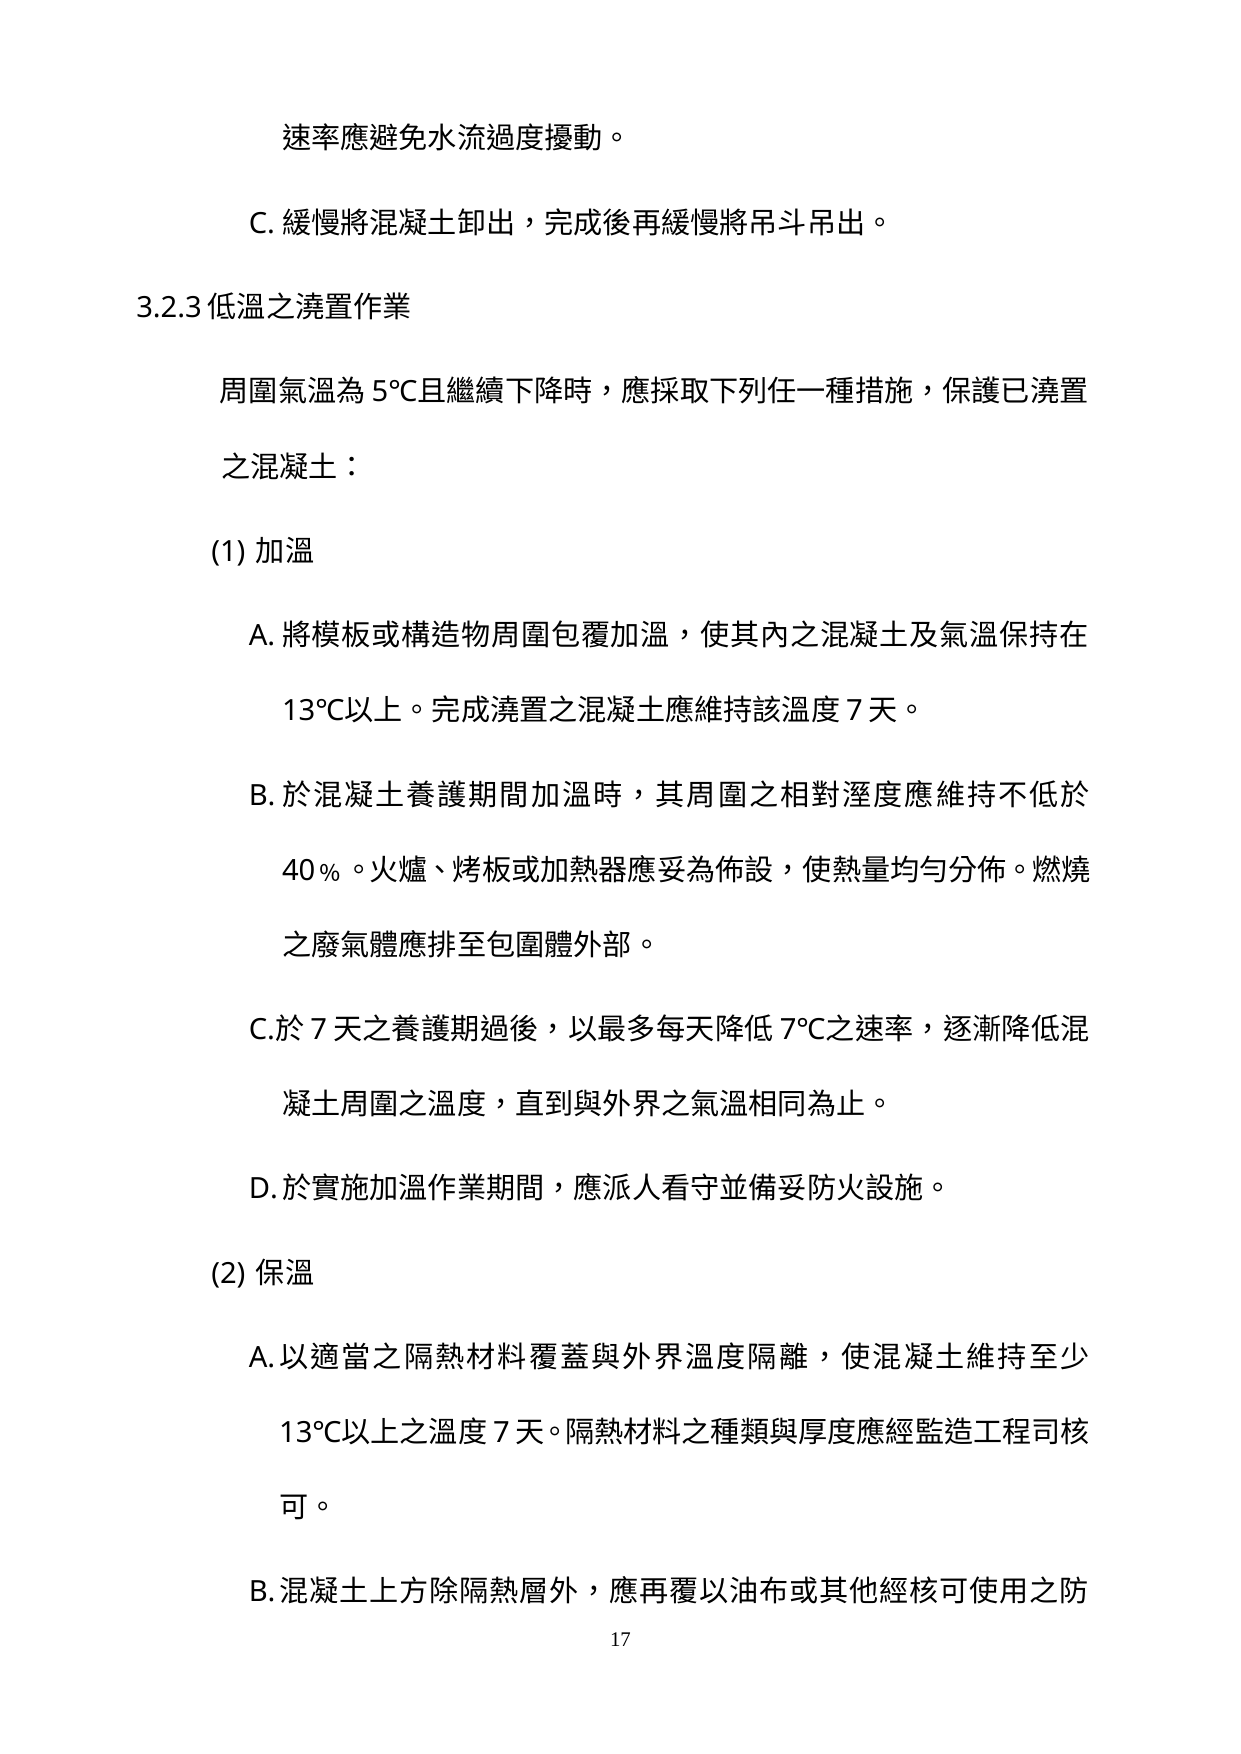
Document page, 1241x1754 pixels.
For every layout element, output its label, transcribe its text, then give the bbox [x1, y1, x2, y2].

table_header 經濟部水利署施工規範 第03310章 結構用混凝土 92年04月07日經水工字第09205001810號函頒 96年04月20日經水工字第09605002150號函修訂 102年11月22日經水工字第10205270970號函修訂 104年11月30日經水工字第10405293570號函修訂 105年09月02日經水工字第10505207090號函修訂 109年02月13日經水工字第10905030160號函修訂 111年01月28日經水工字第11105041470號函修訂 1. 通則 1.1 本章概要 說明場鑄混凝土之材料、設備、施工及檢驗等相關規定。 1.2 工作範圍 包括混凝土之拌和、輸送、澆置、搗實、表面修飾、養護、接縫處理、止水帶、檢驗、評估及混凝土附屬品等相關工作。 1.3 相關章節 第03150章 混凝土附屬品 1.4 相關準則 (1) CNS 61卜特蘭水泥 (2) CNS 486粗細粒料篩析法 (3) CNS 490粗粒料（37.5mm以下）洛杉磯磨損試驗法 (4) CNS 491粒料內小於試驗篩75μm CNS 386材料含量試驗法(水洗法) (5) CNS 1167 使用硫酸鈉或硫酸鎂之粒料健度試驗法 (6) CNS 1171 粒料中土塊與易碎顆粒試驗法 (7) CNS 1174 新拌混凝土取樣法 (8) CNS 1176 混凝土坍度試驗法 (9) CNS 1231 工地混凝土試體製作及養護法 (10) CNS 1232 混凝土圓柱試體抗壓強度檢驗法 (11) CNS 1237混凝土拌和用水試驗法 (12) CNS 1238 混凝土鑽心試體及鋸切長條試體取樣法 (13) CNS 1240 混凝土粒料 (14) CNS 1241混凝土鑽心試體長度之測定法 (15) CNS 3036混凝土用飛灰及天然或煆燒卜作嵐攙和物 (16) CNS 3090預拌混凝土 (17) CNS 3091 混凝土用輸氣附加劑 (18) CNS 5646混凝土內之棒形振動器 (19) CNS 5648混凝土模板振動器 (20) CNS 12283混凝土用化學摻料 (21) CNS 11297混凝土圓柱試體蓋平法 (22) CNS 12549 混凝土及水泥砂漿用水淬高爐爐碴粉 (23) CNS 12891 混凝土配比設計準則 (24) CNS 12833流動化混凝土用化學摻料 (25) CNS 13407 細粒料中水溶性氯離子含量試驗法 (26) CNS 13465 新拌混凝土中水溶性氯離子含量試驗法 (27) CNS 13618 粒料之潛在鹼質與二氧化矽反應性試驗法（化學法） (28) CNS 13961 混凝土拌和用水 (29) CNS 14703硬固水泥砂漿及混凝土中水溶性氯離子含量試驗法 (30) CNS 15286 水硬性混合水泥 1.5 資料送審 1.5.1 拌和廠資料 廠商應依據CNS 3090之規定提送有關混凝土組成材料來源及拌和計畫書，供監造單位審核。該計畫書應說明拌和廠資格、設備型式、位置、所採用之拌和設備與單位產量及材料供應資料。 1.5.2 相關試驗報告 (1)驗證報告 供應單一工程混凝土總量≧5,000m3之拌和廠，應檢附經政府機關、財團法人或學術機構等驗證單位依據CNS 3090驗證合格之證明文件，經監造單位審核通過後方得供料；驗證單位應通過依標準法授權之產品驗證單位認證機構認證。 混凝土總量<5,000m3者得由拌和廠自備資料送審，應檢送符合CNS 3090之自主檢查表及廠商確認單，送機關備查。 (2)配比設計 A.當同一規格之混凝土，其契約總量大於2,000m3時，須進行配比設計，惟數量在2,000m3以下或屬緊急工程經機關同意者，廠商得提送相同拌和廠1年內經監造單位核可之配比設計。 B.預力混凝土無論數量多寡，均須進行配比設計。 C.配比設計須符合CNS 12891之規定。 D.配比設計所提送資料中至少須包括下列資料： a.水泥、礦物摻料及化學摻料：提出符合本規範之證明文件或試驗報告。 b.粒料物理性質試驗結果。 c.粗、細粒料之級配資料，列成表格或線圖。 d.粒料、礦物摻料與水泥之比重。 e.水與膠結料之重量比。 f.坍度。 g.混凝土抗壓強度(fc’) 。 h.配比設計之要求平均抗壓強度(fcr’) 1.5.3 其他送審文件： (1)廠商與預拌混凝土廠所訂之合約，使用影本時需加蓋與正本相符章。 (2)預拌混凝土品質保證書(附件一)。 (3)預拌混凝土產製之工廠登記證影本。 (4)混凝土送貨單(附件二)。 送貨單應包含下列資料: A.預拌混凝土公司名稱及廠名、廠址、電話。 B.交貨單編號(或契約編號)、車次。 C.日期。 D.車牌號碼、總重、空重及淨重。 E.工程名稱及地點。 F.混凝土之等級(如SCC等級)或配比編號。 G.混凝土數量(交貨及累計數量)：以立方公尺計。 H.混凝土裝運時間(出廠、到達、卸料完成)。 I.規格(28日強度、設計坍度、最大粒徑、設計坍流度、水膠(灰)比)。 J.材料型式與重量(水泥、爐石、飛灰、附加劑) K.骨材重(3分石、6分、細骨材、用水量) 2. 產品 2.1 材料 2.1.1混凝土材料規格 混凝土拌和材料包括水泥、粒料、水、化學摻料及礦物摻料等，各種組成材料與拌和水用量、粒料尺寸及坍度或坍流度等應按照配比設計及試拌結果之數值，本款下表之各項數據僅供配比設計時之參考。 2.1.2水泥 (1)除契約另有規定外，一般構造物所使用之水泥應符合CNS 61卜特蘭水泥之規定。在同一單元之混凝土澆築作業中，不同廠牌之水泥不得混合使用。凡受潮結塊、硬化或有硬化現象之水泥，不得使用。 (2)工程若允許使用水硬性混合水泥應符合CNS 15286規定，且不得再添加其他礦物摻料。 2.1.3 粒料 細粒料:包含天然砂、加工砂或兩者之組合砂。 粗粒料:包含礫石、軋碎之礫石、碎石或上述材料之組合。 粗、細粒料級配及品質應符合CNS 1240規定，其相關檢驗應符合下表之規定。 2.1.4水 混凝土拌和用水需符合CNS 13961規定。 2.1.5 化學摻料 化學摻料應符合CNS 12283、CNS 12833規定，輸氣劑應符合CNS 3091規定： A型: 減水劑 B型：緩凝劑 C型：早強劑 D型：減水緩凝劑 E型：減水早強劑 F型：高性能減水劑 G型：高性能減水緩凝劑 流動化混凝土用化學摻料： 第一型 塑化劑 第二型 塑化及緩凝劑 2.1.6礦物摻料 (1)除契約另有規定外，無論礦物摻料含量多寡，皆應提送配比設計資料，經監造單位核准後使用。 (2)飛灰做為膠結料時，應符合CNS 3036之F類規定，且飛灰使用量不得超過總膠結料重量之20%。 (3)水淬高爐爐碴粉做為膠結料時，應符合CNS 12549之規定，且水淬高爐爐碴粉使用量不得超過總膠結料重量之50%。 (4)飛灰與水淬高爐爐碴粉同時做為膠結料時，其總量不得超過總膠結料重量之50%，且飛灰使用量不得超過15%。 2.2 品質管理 2.2.1 混凝土供應以使用「預拌混凝土」為原則；使用「工地拌和混凝土」需經機關許可，並依本規範及「公共工程工地型預拌混凝土設備設置及拆除管理要點」規定辦理。 2.2.2 廠商購買預拌混凝土時應考慮預拌混凝土之品質、產能及運送應能符合工程施工所需及不影響工程施工進行，廠商對所選定之預拌混凝土廠及混凝土品質應負完全責任。 2.2.3預拌混凝土品質不符合規定，經通知未依期限改善，或拌和廠供應其他工程使用不符合契約規定之材料者，監造單位得要求廠商改至其他預拌混凝土廠購買，廠商不得拒絕，其造成之一切損失概由廠商負責。 2.2.4監造工程司認為有必要或對混凝土品質有質疑時，得要求至預拌混凝土廠進行必要的取樣檢驗、設備檢查及列印拌和機操作台電腦配比報表，廠商應要求預拌混凝土廠配合辦理，如預拌混凝土廠拒絕配合辦理，監造工程司得要求廠商改至其他預拌混凝土廠購買，廠商不得拒絕，其造成之一切損失概由廠商負責。該項取樣之檢驗費用，如檢驗合格，費用由機關負擔，如不合格則由廠商負擔。 2.2.5廠商於訂約後，若適當運距內之合法預拌混凝土工廠，均無法供應滿足工程質與量需要之混凝土，經機關同意改設置工地型混凝土拌和設備；其審查程序及改置設備準備過程，不得為該混凝土項目停止施工之原因；其所延誤之工期，應以設置工地型混凝土拌和設備期間預拌混凝土工廠實際供應短少量所影響工期，經機關核定後納入展延工期辦理。因改採用工地型混凝土拌和設備所增加設置所需組拆、租金及規費等契約項目及費用，依契約第19條契約變更第(五)款之規定辦理。 3. 施工 3.1 準備工作 3.1.1 施工設備 (1)拌和車:輸送之拌和車，其攪拌速率、混凝土之均勻性應符合CNS3090規定辦理。 (2)瀉槽 A.瀉槽之襯裡應為表面光滑。 B.瀉槽之設置應使混凝土能連續流動，坡度不得陡於垂直向1比水平向2(V/H=1/2)，亦不得緩於垂直向1比水平向3(V/H=1/3)。若瀉槽必須使用較大之坡度時，其出口端應設置擋板，以避免粒料分離。 C.瀉槽長度超過600㎝者，其出口應以漏斗承接。 D.瀉槽使用後應以水清洗乾淨，以免混凝土硬化堆積於其上。清洗瀉槽後之水不得流入構造物範圍內。 (3) 泵送機：依混凝土之規格、粗粒料之最大粒徑、坍度、輸送距離及輸送高度，選用不致造成粒料析離或塞管之泵送機。 (4) 可調長度之柔性管（象鼻管） A. 使用金屬製、橡膠製或塑膠製之柔性管，其管徑應不小於最大粒徑之8倍，並防止混凝土粒料分離。 B. 柔性管之設置應使混凝土得以連續流動，且其出口與最終澆置點之距離於水平及垂置方向均不得大於150㎝。鄰近伸縮縫處之水平距離不得大於90㎝，每次使用後應清洗乾淨。 (5) 推車 A. 混凝土澆置不易之地點得以推車運送，輸送距離不得超過60m。 B. 推車應於架立之高架之走道版上通行，不得與結構體之鋼筋或埋設物接觸。 (6) 混凝土搗實設備 混凝土澆置時應以適當之設備搗實，搗實時間應適當以避免產生泌水、粒料析離、埋設物位移或模板支撐破壞等。 3.1.2 澆置前之準備 (1) 澆置面之之處理： 於既有混凝土上再澆置新拌混凝土時，須除去原有混凝土面之乳沫及其他雜物，使表面粗糙，並溼潤後覆以與原混凝土相同水灰比之水泥砂漿，厚度1.5 cm~2.5 cm，在水泥漿初凝前澆置混凝土，以確保新、舊混凝土妥善接合。 混凝土係澆置於土壤表面時，應先將表面之雜物及有機物質清除，並整平。 (2) 模板及鋼筋：應於澆置混凝土前清理乾淨避免積水，模板脫模劑塗抹均勻，鋼筋不得有浮銹並應紮固妥善，使具有規定之保護層，以確保鋼筋符合圖說之位置。 (3) 埋設物：混凝土內之預埋物，應依照設計圖說位置準確定位並妥為固定，避免因碰撞或混凝土搗實而發生位移。 (4) 實施自主檢查：混凝土澆置前之各項工作項目如鋼筋、模板、埋設物及其他相關作業應實施自主檢查，以確保各項作業確實完成。 (5) 澆置前之通知 A.澆置混凝土前應通知監造工程司，未經監造工程司同意，不得於構造物之任何部位澆置混凝土。 B.經監造工程司查驗未合格者，廠商應即時進行改善，並延後澆置時間，經再次查驗通過後，方得澆置混凝土。 3.1.3 混凝土之輸送 (1)除契約另有規定外，混凝土自開始拌和至運達工地完成澆置之時程應在90分鐘內；超過90分鐘仍未澆置完畢，除經監造工程司同意者外，該車剩餘之混凝土應運離工地不得使用，其所造成之一切損失由廠商負責。但如混凝土有添加本章之第2.1.5款(1)之B型、D型、G型或第二型流動化混凝土用化學摻料，而時間未超過120[ ]分鐘者，應辦理坍度或坍流度試驗，經監造工程司認定能達到規定坍度或坍流度時，得同意使用。 (2)每一車預拌混凝土送達工地卸料前，混凝土供應商應提送二份送貨單，廠商應詳細核對送貨單之資料及填寫到達時間、完成澆置時間及澆置位置，如未隨車備有送貨單、貨品不符合契約規格時應運離工地不得使用。該車混凝土澆置完成後，由廠商簽名收存1份、1份交司機攜回混凝土廠。 (3)混凝土輸送至卸料端應有適當之裝置，且能保持連續輸送以避免粒料析離。 (4)混凝土自出料口至澆置面之距離應適當，以避免衝擊力過大及造成粒料析離。 (5)混凝土澆置後，所有輸送設備應立即清洗乾淨，其廢水及廢棄物應依規定集中處理。 3.2 施工方法 3.2.1 澆置之一般規定 (1) 水平構材或水平斷面之混凝土，必需待支承之垂直構材或斷面之混凝土已固結及收縮完成後方可澆置。 (2) 混凝土應連續澆置，且應於混凝土拌和後於規定時間內儘速澆置。 (3) 混凝土應以適當之厚度分層澆置，並應於下層混凝土初凝前澆置上層混凝土，各層混凝土應儘量控制維持水平澆置。 除契約另有規定外，上下層之澆置間隔時間不得超過45分鐘。牆構造物及擋土牆澆置厚度依震動棒之長度決定，一般以30㎝至50㎝為原則。巨積混凝土澆置每層厚度不得大於45㎝。 (4) 澆置柱之混凝土應使用可調長度之柔性管（象鼻管）。若梁、板等係與柱、牆等支承結構同次澆置，應俟柱、牆內澆置之混凝土完成沈落收縮後，再進行梁板之澆置。但仍可令振動棒憑其自重沈入時，進行梁、板之澆置。 (5) 在澆置混凝土期間及澆置後24小時內，混凝土表面若有積水，除非有妥善排水坑設施與混凝土分開，否則不得直接進行抽水。 (6) 施工日誌應詳細記載當日澆置之不同類別混凝土之數量、澆置範圍、構造物名稱、取樣樁號、樣品編號及試驗結果。 3.2.2水中混凝土之澆置 (1)使用緊密不漏漿之模板。 (2) 水中混凝土澆置後至少48小時之內，該地區不得進行抽水。 (3) 特密管 A. 特密管直徑為20～25㎝，上端裝有漏斗之不透水管，漏斗頂端應加設50㎜×50㎜網目之鋼網，以防堵塞。 B.特密管應妥為支撐，使其出口得在整個工作面上方自由移動，並得以在必須減緩或中斷混凝土流出時，迅速將管降下。 C. 澆置時應維持混凝土之連續流動，並使澆置之混凝土均勻分佈。特密管之移動及升降應妥為控制。 D. 各特密管應有適當之間距，以免造成粒料分離。 E. 澆置混凝土時，特密管下端應伸入已澆置混凝土表面下至少2 m。 F. 特密管不得水平移動，當特密管中混凝土不易自由卸出時，可將特密管上、下垂直移動，惟落差不得超過30㎝。 (4)用特密管或設有底門之吊斗，於水中澆置混凝土時，應維持適量連續施工，澆置位置應儘量維持靜水狀態，不得已時，亦須使水之流速在3m/min以下，水中澆置之混凝土面應大致保持水平面。 (5) 水中吊斗 A.使用無頂之水中用吊斗，其底門於吊斗卸料時應可自由向外打開。 B.將吊斗裝滿混凝土後緩慢降至待澆置混凝土之表面上，吊降之速率應避免水流過度擾動。 C. 緩慢將混凝土卸出，完成後再緩慢將吊斗吊出。 3.2.3低溫之澆置作業 周圍氣溫為5℃且繼續下降時，應採取下列任一種措施，保護已澆置之混凝土： (1) 加溫 A. 將模板或構造物周圍包覆加溫，使其內之混凝土及氣溫保持在13℃以上。完成澆置之混凝土應維持該溫度7天。 B. 於混凝土養護期間加溫時，其周圍之相對溼度應維持不低於40﹪。火爐、烤板或加熱器應妥為佈設，使熱量均勻分佈。燃燒之廢氣體應排至包圍體外部。 C.於7天之養護期過後，以最多每天降低7℃之速率，逐漸降低混凝土周圍之溫度，直到與外界之氣溫相同為止。 D. 於實施加溫作業期間，應派人看守並備妥防火設施。 (2) 保溫 A. 以適當之隔熱材料覆蓋與外界溫度隔離，使混凝土維持至少13℃以上之溫度7天。隔熱材料之種類與厚度應經監造工程司核可。 B. 混凝土上方除隔熱層外，應再覆以油布或其他經核可使用之防水材料。 3.2.4高溫之澆置作業 (1) 周圍溫度超過32℃以上時，應於澆置混凝土前，將模板及鋼筋等以水或其他方式適當降溫。 (2) 為避免澆置後混凝土之溫度過高，應採取下列措施保護已澆置之混凝土： A. 以適當方式遮蔽防止混凝土直接受到日曬。 B.採用冷水噴灑或以溼潤之粗麻布或粗棉墊覆蓋，使模板保持潮溼。 3.2.5 搗實 (1) 混凝土澆置時鋼筋、預埋件周圍及模板角落處之混凝土應確實搗實。 (2) 混凝土搗實原則上應使用符合CNS 5646之內振動器;外部振動器應經工程司同意後方可使用，外部振動器應符合CNS 5648之規定。 (3) 所有混凝土澆置15分鐘內，應即使用振動器振動，但振動時不可觸及模板、鋼筋及埋設物，以避免鋼筋、預埋管件及預力鋼材發生位移。 振動時應避免在混凝土表面造成泌水或造成粒料析離。 (4)混凝土搗實時應確實將振動器插至先澆置之下層結構體混凝土內，插入深度應約為10㎝，並避免過度振動。 (5) 若模板內振動之方式可能造成預埋件之損壞，即不得使用內部振動機。 3.2.6接縫 混凝土接縫之設置依位置可分水平接縫及垂直接縫二種；接縫依功能又可區分為施工縫、伸縮縫、收縮縫等三種。 (1) 施工縫、伸縮縫 A. 施工縫應設置於對結構強度影響最小之處。除按工程圖說或施工計畫設置之預定施工縫外；若有需設置非預定之施工縫(如遇大雨、混凝土運輸不及或其他施工問題致混凝土澆置中斷)，其施工縫之設置位置、形狀及處理方式須以書面經監造單位同意。 B.施工縫之位置應符合下列規定 (a)版、小梁及大梁之施工縫應設置於其垮度中央三分之一範圍內。 (b)大梁上之施工縫應設置於至少離相交小梁兩倍梁寬之處。 (c)牆及柱之施工縫應設於其與小梁、大梁或版交接之頂部或底部。 (d)施工縫宜與主鋼筋垂直。 (e)除設計圖說另有規定外，小梁、大梁、托肩、柱頭版及柱冠須與樓版同時澆置。 C. 水平與垂直施工縫或伸縮縫之位置及細節應依設計圖說施工，設計圖說未提供位置或細節圖說時，廠商可自行繪製施工縫或伸縮縫之詳細圖說併接縫設置之位置圖，送監造工程司審查同意後施工。 除契約另有規定及依結構計算需求外，垂直向施工縫及伸縮縫之設置間距以不超過20M為原則。 D.接縫如有應力傳遞或避免位移時應使用剪力鋼筋橫穿施工縫或伸縮縫，如混凝土之厚度足夠且混凝土剪力榫之強度可抵抗應力傳遞或側向位移時，可設計使用混凝土剪力榫。施工縫如已設計有與接縫垂直之鋼筋者，可免設剪力筋或混凝土剪力榫；伸縮縫所設置之剪力筋需使一端固定另一端能自由伸縮。增設之止水帶或剪力筋須經監造工程司同意後辦理。 伸縮縫接縫應以適當材料填塞及隔開，俾利混凝土有熱漲冷縮及變位之功能。除契約另有規定外，填塞材料可使用保力龍、發泡棉。 E. 施工縫之處理 除契約另有規定外，施工縫之處理規定如下： (a)為施工縫粘結性，澆置銜接混凝土前應清除已硬化混凝土表面之乳沫及鬆動物質，露出良好堅實之混凝土，凹凸深度約0.6 cm達露出粗粒料程度，以形成連接。 (b)接縫表面之清除打毛工作應使用高壓水、噴濕砂法或其他經核可之方式處理。 (c) 施工縫應先將表面清理溼潤後覆以與原混凝土相同水灰比之水泥砂漿，厚度1.5 cm~2.5 cm，在水泥漿初凝前澆置混凝土。澆置水泥砂漿前應保持澆置面濕潤。 F.清理接縫之混凝土表面時應避免損及止水帶。 G. 沿預力鋼材方向、埋設物或開孔處，應避免設置接縫。 (2) 收縮縫 為避免混凝土版構造物因收縮而產生不規則裂縫，應設置收縮縫。 A. 除契約圖說另有規定外，縱向及水平向之鋸縫之間隔為5M，其鋸縫之深度約為版厚之四分之一但不小於為25mm、寬度為5mm。鋸縫應整齊、清潔、平直。 B. 鋸縫應於混凝土舖面澆置後8至24小時內施作，為確保鋸縫於前述時限內完成，必要時得允許廠商夜間施工。 C. 鋸縫時損壞之養護膜應於受損20分鐘內，設法予以替換或更新以免舖面邊緣及表面失去保護。 D. 鋸縫完成後，應用水或空氣噴射或兩者兼用徹底清除鋸縫內之任何有害物質並乾燥之。 E.為避免碎石等堅硬異物進入收縮縫，乾燥後之鋸縫應以填縫劑依照製造廠之使用說明予以填滿。 3.2.7止水帶 (1) 止水帶可分為可撓性聚氯乙烯(PVC)、天然橡膠、合成橡膠等材質。不同止水帶每批進料時至少取樣1次，使用正字標記產品，其已依規定辦理之檢驗項目，得免重行檢驗。 A.除契約另有規定外，可撓性聚氯乙烯(PVC)之種類、尺度及品質應符合CNS3895及下表規定 B.天然或合成橡膠止水帶:依不同設施需具備之止水帶功能訂定標準。 (2) 施工縫或伸縮縫，如有防止滲水需求者必須使用止水帶；止水帶應儘可能減少續接，如無法避免需續接，應以熔接或經監造工程司同意之方式續接，銜接處不得有滲漏現象。 (3) 牆上之水平施工縫，其止水帶應以適當夾具固定，於混凝土澆置前裝設完成，並使其一半寬度露出完成之混凝土面，止水帶周圍之混凝土應充份搗實以使密合。澆置次一層混凝土時應小心施作，於硬化混凝土面之乳沫移除後，應先澆置止水帶周圍及上方部分並充份搗實，然後繼續澆置其餘之混凝土，並應確保止水帶不致遭內部振動器或其他工具扭曲或損壞。 (4) 垂直伸縮縫及施工縫，其止水帶應以適當夾具固定，於混凝土澆置前裝設完成，並使其一半埋入混凝土中，另一半露出於準備下次澆置之相鄰混凝土部位，並應確保止水帶位置完全正確，且其周圍之混凝土均已搗實。 3.2.8開口、預埋件及其他需求 (1) 應依契約設計圖說之規定，提供及安裝埋件。 (2) 於混凝土澆置前，應確認每個埋件之正確尺度及位置，並經監造工程司查驗後做成記錄。 3.2.9鏝平、掃飾 橋面、版面或路面應使用刮皮或修面機整平，並由工人以鏝板修平。如表面須保持粗糙面時，應以長柄軟掃同方向掃刷，力求整齊一致之紋路。 3.2.10混凝土顏色 外露部分混凝土之養護劑或脫模劑一經核可，除非經工程司同意，否則不得以任何因素改變混凝土之均勻顏色。 3.2.11混凝土澆置完成後，廠商應於明顯位置以紅漆標示當日澆置完成部分之樁號、高程及澆置日期。並於監造報表內記載澆置範圍(樁號)、高程、數量(註明強度)、坍度試驗、圓柱試體製作時之澆置樁號等。 3.2.12 施工中檢驗及完工後之初驗、驗收等指定鑽孔位置經鑽孔，廠商均應以同強度之混凝土回填補實。 3.3 清理 3.3.1污染之避免及清除 (1) 在混凝土澆置後，尚未達到初凝前，應立即清除積存在外露鋼筋上及鄰近混凝土表面之漏漿模板表面上之泥垢。 (2) 施工中應保護混凝土構造物不受結構鋼構件之鐵銹或其他有害物質之污染。 (3) 若發生污染，應將污染去除，並使混凝土恢復原有之顏色。 3.3.2損壞部分之修補 (1) 於工程之最終驗收之前，將混凝土表面、角隅受損處仔細修補。 (2) 經許可進行修補之表面，應將受損部位整修至平滑之狀況。 (3) 混凝土之整修工作未達監造工程司要求者，應將其打除重作。 3.4 養護 3.4.1 除契約另有規定外，混凝土的養護依下列方式擇一辦理。 3.4.2水及覆蓋物養護：混凝土養護應在澆置完成，混凝土表面浮水消失後即速進行養護，養護之時間不得少於7天。 3.4.3液膜養護劑養護：液膜養護劑應在不影響混凝土表面外觀及不適用溼治法之情況下經監造工程司許可後始得使用，使用養護劑前應將廠牌及使用說明書等相關資料報經監造工程司核准。 混凝土面先以水全面溼潤，並於水漬消失後立即塗敷養護劑，養護劑使用前應徹底攪拌，並於混合後1小時內塗敷使用。 養護劑塗敷完成後，應保護其不致受損至少10天。若有受損則應補行塗敷養護劑。 3.5 保護 3.5.1混凝土充分硬化至足以承擔載重前，不得施加載重。 3.5.2接縫之保護 (1) 需填充封縫料之接縫以及作為施工縫之表面應予保護。養護劑不得沾染黏結面。 (2) 接縫面及相鄰混凝土應確實作養護。 3.5.3鋼筋之保護 (1) 模板拆除後，長時間露出混凝土表面之鋼筋應塗以純水泥漿保護。 (2) 鋼筋準備搭接延伸或組立模板之前應清除附於鋼筋上之硬化水泥漿及其碎屑。 3.6 瑕疵混凝土 混凝土強度、飾面、許可差、或水密性不符合規範標準者，視為瑕疵品，應依照本章規定或依工程司指示予以補強、修補、或更換。補強時需用環氧樹脂砂漿，修補時須用水泥砂漿。 3.7 檢驗 3.7.1除契約另有規定外，材料及施工品質之檢驗，依據「經濟部水利署廠商品質管制規定」之規定辦理。 3.7.2各項檢驗依編列之檢驗項目及數量辦理，施工期間因工程變更設計增減工程數量或監造工程司認為有必要時得增減檢驗項目及數量(頻率)，廠商不得拒絕，該增加之檢驗費由機關負擔。 品質檢驗不合格依規定辦理再驗、拆除重做之各項檢驗、未做圓柱試體依規定所做鑽心試驗及其他因廠商之過失所辦理之檢驗，其相關費用概由廠商負擔。 3.7.3 除契約另有規定外，各項檢驗廠商須依規定頻率提出申請及會同監造單位辦理試體取樣、樣品簽名、送驗，機關得視需要改以會驗方式辦理。 3.7.4混凝土檢驗 除契約另有規定外，混凝土之檢驗項目如表1。 表1 混凝土各項材料及施工之檢驗項目 3.8 圓柱及鑽心抗壓強度試驗 3.8.1依規定需辦理圓柱試體製作及鑽心取樣之構造物，其應辦試驗之組數依不同強度個別計算，列表據以執行，並編列檢驗費用。 契約工作數量增減時，依本章規定頻率增減試驗組數。 3.8.2 除契約另有規定外，凡混凝土厚度不小於15 cm且鑽心無損害鋼筋及混凝土結構者均需辦理鑽心，必要時監造工程司得於施工期間增加鑽心試驗次數或指定其他構造物辦理鑽心試驗；增加辦理之鑽心試驗費用由機關增列。 3.8.3混凝土鑽心試體取樣，1組以3個試體為原則。 (1) 鑽心取樣前，廠商應提出申請並會同監造工程司取樣、試體簽名、送驗、會驗及試驗報告簽名等。未會同辦理之所有鑽心試體，機關一概不予承認，所有過失及損失完全由廠商負責。 (2) 除契約另有規定，鑽心頻率規定如下： A. 坡面工構造物混凝土之鑽心試體取樣：每1000m2鑽取試體1組，餘數達100 m2以上者，須增加1組試體。依構造物斷面尺度需要，得於同一斷面之各層坡面、戧台分別取樣，並辦理厚度檢驗。 B. 擋土牆、基腳、箱涵、混凝土異型塊及其他構造物之鑽心試體取樣：每500m3鑽取試體1組，餘數達50 m3以上者，須增加1組試體。 (3) 除契約另有規定外，鑽心試體取樣位置由監造工程司指定，其位置應為具有代表性之地點。取樣時應避開鋼筋、埋設物或混凝土接縫，以免損害結構物之強度及影響試驗結果。 (4) 鑽心試體取樣後及試驗前，應先確認試體無異議後，始得進行試驗，試驗前如試體有瑕疵或異議，應經監造工程司確認及同意後在原鑽取位置100cm範圍內重新鑽取試體。 廠商未依約定時間會驗或試體試驗前無提出異議，其試驗結果廠商不得異議。 3.8.4鑽心試體試驗結果判定： 凡有下列規定之一者，判定該組試體所代表之混凝土數量為不合格。 (1) 1組3個試體之平均抗壓強度低於設計強度之85%者。 (2) 1組3個試體中任一試體抗壓強度低於設計強度之75%者。 3.8.5凡經鑽心試驗評定為不合格但合於下列情形之一者，得申請再驗。 (1) 1組3個試體平均強度達設計強度之85 %以上，且單一試體在設計強度之70 %以上及未達設計強度之75 %者。 (2) 1組3個試體平均強度達設計強度之80 %以上及未達設計強度之85 %，且任單一試體在設計強度之75 %以上者。 廠商申請再驗應於試驗後3日內以書面提出並經機關同意後，由工程司及廠商會同就該組鑽心試體代表之混凝土再行鑽取1組3個試體，此3個試體應分散於該區間範圍內，不得集中鑽取。試驗結果符合規定者，判定為合格，否則仍以不合格處理。鑽心判定為不合格之該組試體所代表之混凝土再驗以1次為限。同一工程鑽心不合格再驗組數以2組為限。再驗之一切費用由廠商負擔。 3.8.6除契約另有規定外，鑽心不合格之混凝土構造物依下列規定辦理： (1)拆除鑽心不合格位置前後各10M範圍之構造物；屬於混凝土塊者，拆除該鑽心不合格之混凝土塊及前後編號各10個混凝土塊。 (2) 追蹤不合格位置之前後不同位置或前後不同日期所施工相同強度、相同水灰比之混凝土，直至合格為止，以確定其餘應拆除之範圍。每次追蹤鑽心之位置以10M為間隔鑽取試體1組；屬於混凝土塊者，則依編號順序每10個混凝土塊鑽取試體1組。 (3) 前款應拆除之範圍廠商應重做，所有一切損失(包括工期及拆除重做之工資材料)，概由廠商負擔。不合格範圍外構造物如受拆除行為影響，其相關費用及損失亦由廠商負擔。重做應依規定頻率作坍度、圓柱試體、鑽心及其他必要之檢驗，所有費用由廠商負擔。 (4) 機關為符合公共利益之特定需要，應拆重作之混凝土，經適當評估認定結構無不安全之虞者，得以「不拆除亦不予計價」方式處置，該不予計價之混凝土包括混凝土澆置所需之工料費。為評估認定所需之一切費用(如鑽心試驗、載重試驗、非破壞性檢測、結構分析…等)由廠商負擔。 經認定得不拆除重做之混凝土及其周邊結構物，如需補強者，其費用由廠商負擔。 3.8.7 混凝土圓柱試體製作及頻率規定如下： (1) 適用混凝土鑽心試體取樣之構造物其圓柱試體製作頻率規定如下： A. 各種不同強度之混凝土量每200 m3作試體1組，餘數達40 m3以上者增做1組。 B.同一種配比混凝土的總數量在40m3以下者，得免做圓柱試體。 (2) 不適用混凝土鑽心試體取樣者，圓柱試體製作頻率如下: A.鋼筋設計密集者、襯砌排塊石之背填混凝土等，各種不同強度之混凝土，每120m3作試體1組，餘數達40 m3以上者增做1組。 B.特殊構造物者，如水庫工程(壩體、溢洪道、取出水工、防淤隧道、引水隧道等)、攔河堰工程(堰體、排砂道、跌水靜水池等)、橋梁、水門、房屋建築等，各種不同強度之混凝土，每100m3作試體1組，餘數達40 m3以上者增做1組。 (3) 圓柱試體取樣、製作及養護等相關規定： A. 混凝土圓柱試體取樣除契約另有規定外，以在混凝土輸送至澆置位置取樣為原則(監造工程司得視需要於輸送管之管尾取樣)。 B.混凝土圓柱試體每組製作3個，作28天抗壓強度試驗。 為預測28天抗壓強度之需要，得增作2個試體，作7天抗壓強度試驗，應於核定之監造計畫載明，如施工中認有必要時應書面通知廠商配合辦理，並覈實計價。 圓柱試體應在澆置處由廠商所指派專業人員製作。監造工程司以不褪色之油性筆書寫工程名稱、澆置日期、澆置位置、設計強度及簽名等資料於紙上，於圓柱試體製作完成後將該紙張浮貼於圓柱試體上。監造工程司得視需要指定取樣製作圓柱試體。 C. 圓柱試體製作完成後應集中放置於監造工程司指定之地點，靜置及保護至少24小時後再運往實驗室，依CNS 1231之規定養護。 3.8.8圓柱試體試驗結果評估及不合格之處理： (1) 7天抗壓強度： 契約規定增作2個圓柱試體者，其7天材齡之抗壓強度如未達設計強度之70%，監造工程司得要求廠商檢查全盤拌和操作情形及各組成材料之供應狀況，並提出檢討分析，以確保混凝土品質之穩定性並符合規範要求。 (2) 每一種配比混凝土之圓柱試體28天材齡抗壓強度，應同時符合下列二條件方為合格： A. 連續3組試體抗壓強度平均值高於或等於規定強度f'c值。 B. 無任一組試體之強度低於(fc’-35kgf/cm2)。 (3)有前款之一評定為不合格者，不合格之混凝土依下列規定辦理: (4) 圓柱試體製作組數達3.8.8(4)C之規定，應以本署制式評估表(附件三)辦理評估，並按照品質評估處理標準之規定處理。 A. 混凝土之品質評估，以同強度、同工項之混凝土試體28天抗壓強度為基準。 B. 各組圓柱試體應依試體製作日期先後順序排列，不得任意調動順序。 C. 同強度、同工項之混凝土圓柱試體數量未達15組，不用進行評估；15組以上，每次評估以30組為原則，最後一次評估不得少於15組。評估方式可參考ACI 214繪製品質控制圖，包括個別強度試驗控制圖，5組試驗強度移動平均控制圖及10組試驗差值移動平均控制圖。 (5) 混凝土圓柱試體未依期送驗或未製作者，依下列規定辦理： A.契約規定增作2個圓柱試體，作7天之抗壓強度試驗，試體材齡逾第10天期限後試驗者，處該組試體所代表之混凝土工料費之5 %為罰款。 B.3個圓柱試體材齡達28天時做抗壓強度試驗，試體材齡逾第35天期限後試驗者，處該組試體所代表之混凝土工料費之10%為罰款。 C.廠商未依照規定製作圓柱試體、未適當保護試體致損壞或遺失者，得補做鑽心試驗，鑽心符合3.8.4規定者，處該組試體所代表之混凝土工料費之10 %為罰款；如鑽心不符規定，則該組試體所代表之混凝土數量不予計價，並應拆除重做。 應拆除重做之混凝土，依本章第3.8.6款第(3)規定辦理，但得依本章第3.8.6款第(4)規定辦理。 (6) 混凝土施工品質單次評估其變異係數大於下表之規定者，處該次評估資料表全部混凝土工料費之3%為罰款。 3.8.9 判定為拆除重做或不計量不給價之混凝土不再另扣處該批混凝土之其他罰款；除契約另有規定外，同批混凝土之罰款係累加計算，其罰款總數不得超過該批混凝土之契約價金。各項罰款應通知廠商繳交，如尚未繳交且已估驗付款則應於次期估驗款中扣回或通知廠商於期限內繳回。 4. 計量與計價 4.1 計量 4.1.1 不同強度之混凝土按設計圖說體積以立方公尺計量。 4.1.2 各項檢驗費按[組][次][ ]計量。 4.1.3 因切除或敲除過度而修補之混凝土，或用於修補或更換瑕疵部位之混凝土，均不予計量。 4.1.4 經檢驗判定不合格所代表之數量均不予計量。 4.1.5 除契約另有規定外，本章工作之附屬工作項目將不予計量，其費用應視為已包含於有關混凝土項目計價之項目內。 4.2 計價 4.2.1 本章之工作依契約之不同強度項目之單價計價，該項單價已包括所需之一切人工、材料、機具、設備、動力及運輸等費用在內。 惟施工現場混凝土拌和車無法到達構造物澆置位置洩料、亦無法施作便道，且契約圖說無編列泵送機租用者，得經機關同意另行編列單價。 4.2.2 各項檢驗費計價包括一切人工、材料、機具、施工設備、動力、取樣、運輸及試驗等費用在內。 〈本章結束〉 [133, 89, 1093, 1627]
table_header [86, 89, 133, 1627]
table_header [1093, 89, 1157, 1627]
